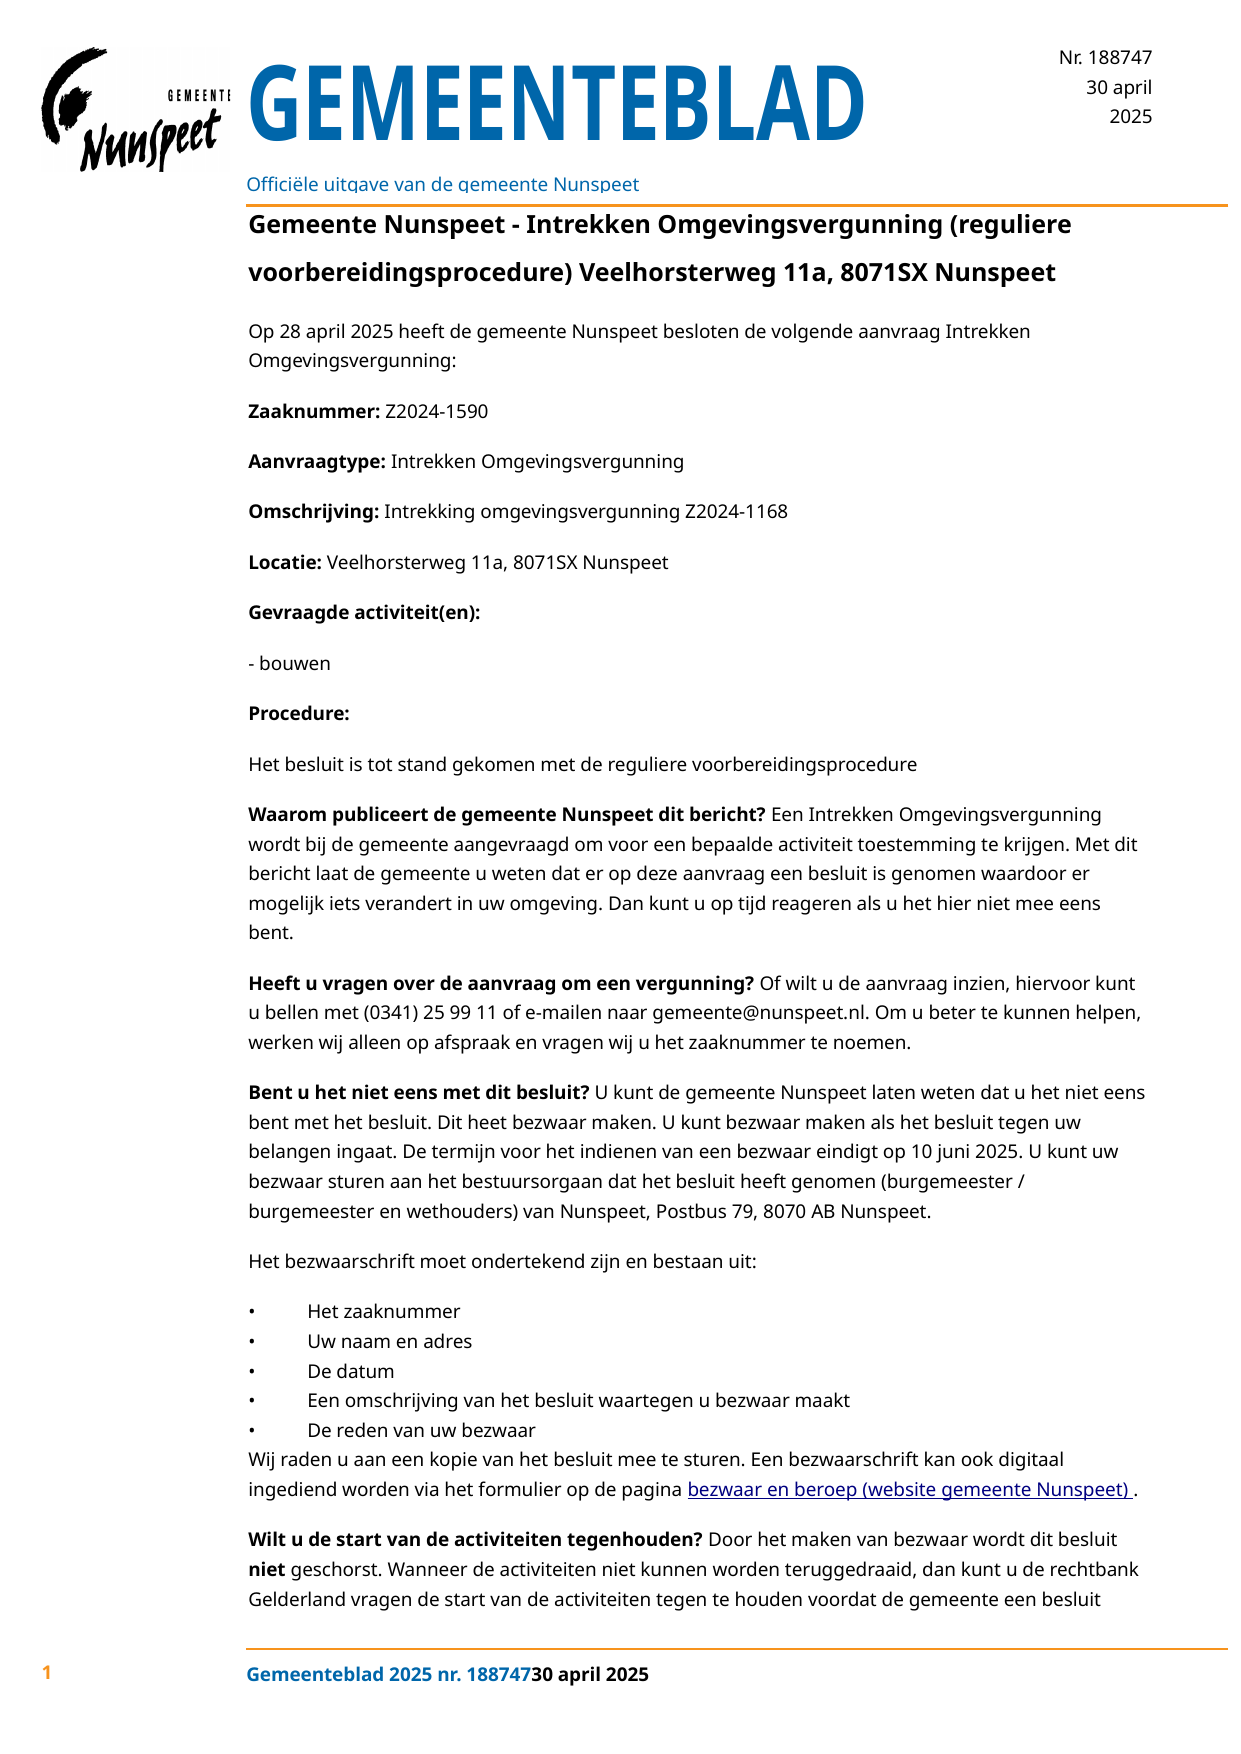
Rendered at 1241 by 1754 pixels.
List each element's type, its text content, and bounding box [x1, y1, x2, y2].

text Bent u het niet eens met dit besluit? U kunt de gemeente Nunspeet laten weten dat u het niet eens bent met het besluit. Dit heet bezwaar maken. U kunt bezwaar maken als het besluit tegen uw belangen ingaat. De termijn voor het indienen van een bezwaar eindigt op 10 juni 2025. U kunt uw bezwaar sturen aan het bestuursorgaan dat het besluit heeft genomen (burgemeester / burgemeester en wethouders) van Nunspeet, Postbus 79, 8070 AB Nunspeet. [248, 1079, 1152, 1224]
list De reden van uw bezwaar [248, 1417, 1152, 1443]
text Locatie: Veelhorsterweg 11a, 8071SX Nunspeet [248, 549, 1152, 575]
text Wilt u de start van de activiteiten tegenhouden? Door het maken van bezwaar wordt dit besluit niet geschorst. Wanneer de activiteiten niet kunnen worden teruggedraaid, dan kunt u de rechtbank Gelderland vragen de start van de activiteiten tegen te houden voordat de gemeente een besluit [248, 1527, 1152, 1612]
text Wij raden u aan een kopie van het besluit mee te sturen. Een bezwaarschrift kan ook digitaal ingediend worden via het formulier op de pagina bezwaar en beroep (website gemeente Nunspeet) . [248, 1447, 1152, 1502]
list Een omschrijving van het besluit waartegen u bezwaar maakt [248, 1387, 1152, 1413]
picture [41, 47, 231, 172]
text Heeft u vragen over de aanvraag om een vergunning? Of wilt u de aanvraag inzien, hiervoor kunt u bellen met (0341) 25 99 11 of e-mailen naar gemeente@nunspeet.nl. Om u beter te kunnen helpen, werken wij alleen op afspraak en vragen wij u het zaaknummer te noemen. [248, 970, 1152, 1055]
list Het zaaknummer [248, 1299, 1152, 1324]
text Aanvraagtype: Intrekken Omgevingsvergunning [248, 448, 1152, 474]
list De datum [248, 1358, 1152, 1384]
text Het bezwaarschrift moet ondertekend zijn en bestaan uit: [248, 1248, 1152, 1274]
text Gemeente Nunspeet - Intrekken Omgevingsvergunning (reguliere voorbereidingsprocedure) Veelhorsterweg 11a, 8071SX Nunspeet [248, 207, 1152, 288]
text Gevraagde activiteit(en): [248, 599, 1152, 625]
list Uw naam en adres [248, 1328, 1152, 1354]
text Procedure: [248, 700, 1152, 726]
text Het besluit is tot stand gekomen met de reguliere voorbereidingsprocedure [248, 751, 1152, 777]
text Op 28 april 2025 heeft de gemeente Nunspeet besloten de volgende aanvraag Intrekken Omgevingsvergunning: [248, 318, 1152, 373]
text Omschrijving: Intrekking omgevingsvergunning Z2024-1168 [248, 499, 1152, 524]
text Zaaknummer: Z2024-1590 [248, 398, 1152, 424]
text Waarom publiceert de gemeente Nunspeet dit bericht? Een Intrekken Omgevingsvergunning wordt bij de gemeente aangevraagd om voor een bepaalde activiteit toestemming te krijgen. Met dit bericht laat de gemeente u weten dat er op deze aanvraag een besluit is genomen waardoor er mogelijk iets verandert in uw omgeving. Dan kunt u op tijd reageren als u het hier niet mee eens bent. [248, 801, 1152, 945]
text - bouwen [248, 650, 1152, 676]
